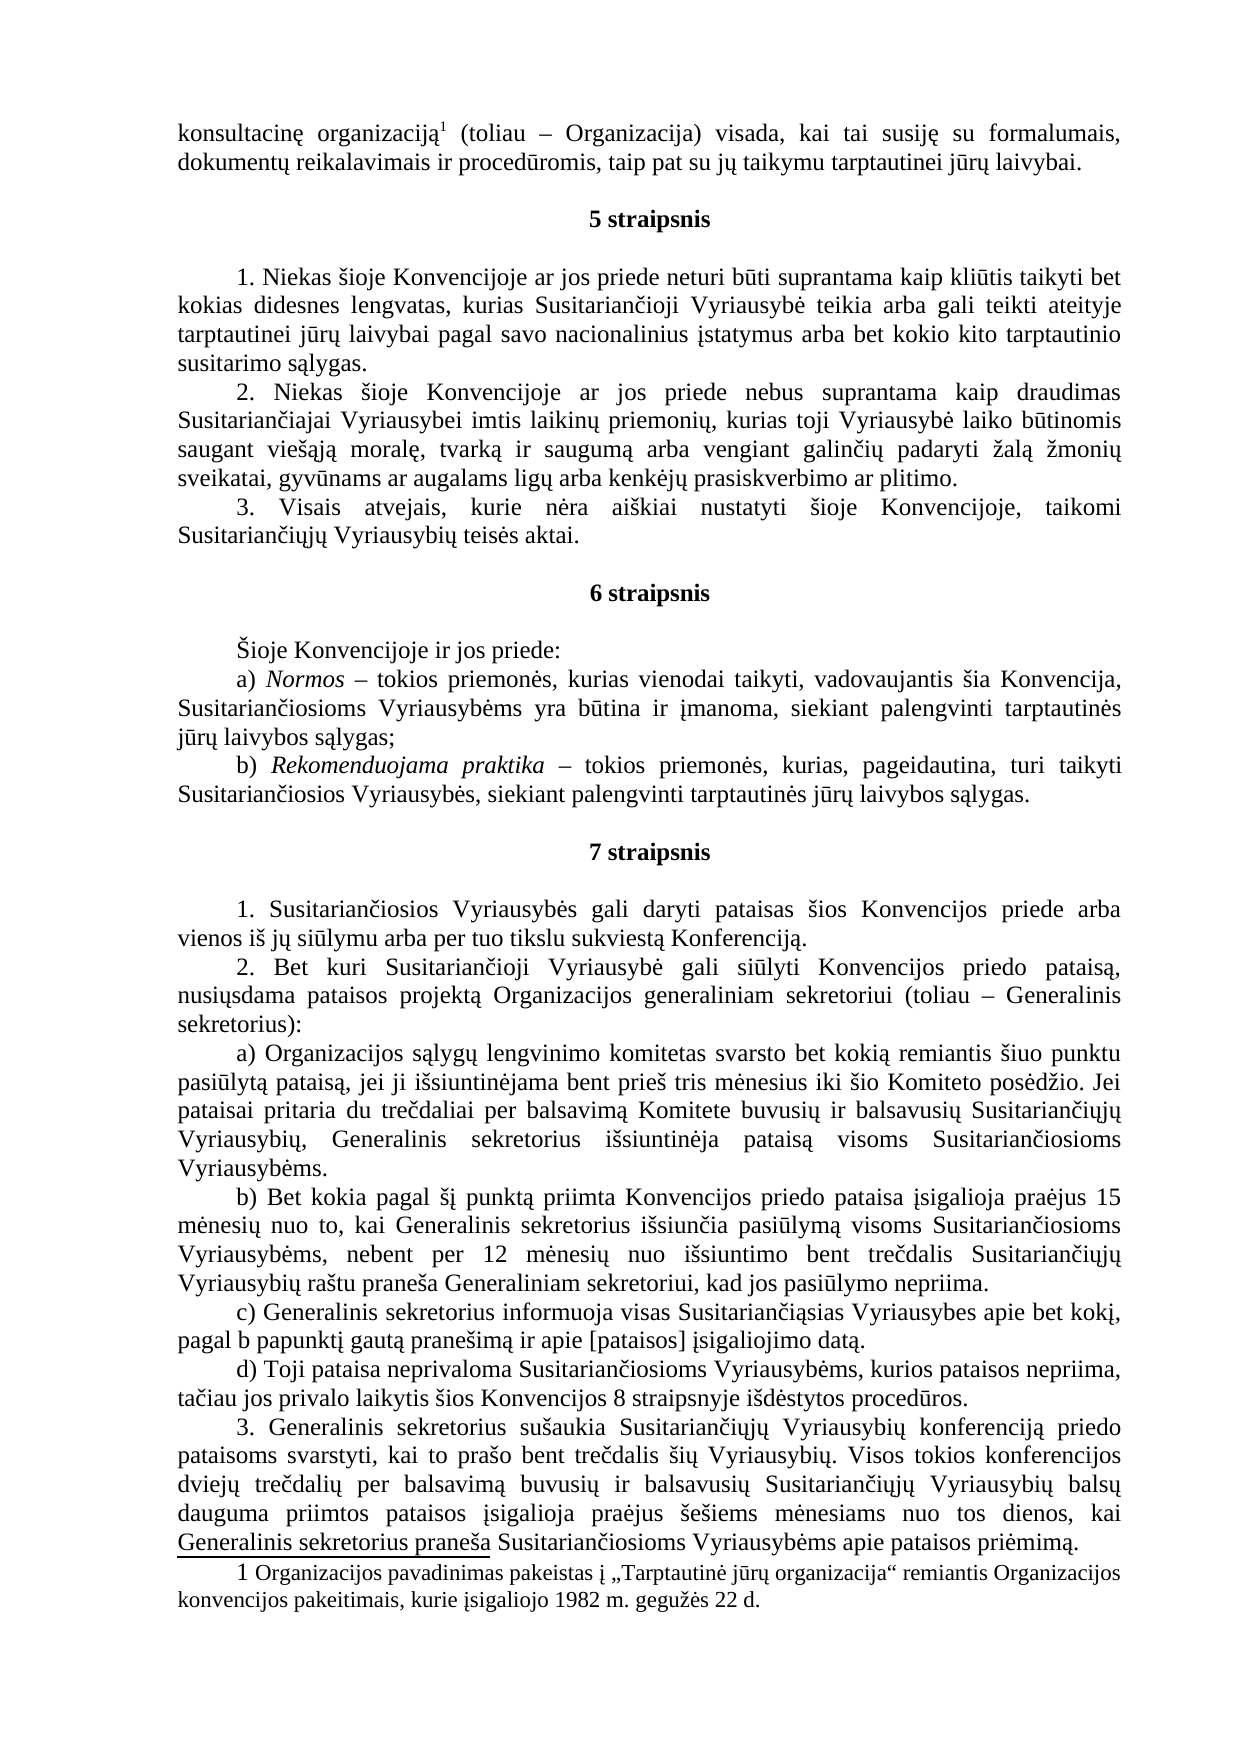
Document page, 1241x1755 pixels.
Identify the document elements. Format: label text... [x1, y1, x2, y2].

text b) Bet kokia pagal šį punktą priimta Konvencijos priedo pataisa įsigalioja praėjus 15 mėnesių nuo to, kai Generalinis sekretorius išsiunčia pasiūlymą visoms Susitariančiosioms Vyriausybėms, nebent per 12 mėnesių nuo išsiuntimo bent trečdalis Susitariančiųjų Vyriausybių raštu praneša Generaliniam sekretoriui, kad jos pasiūlymo nepriima. [177, 1182, 1122, 1297]
text c) Generalinis sekretorius informuoja visas Susitariančiąsias Vyriausybes apie bet kokį, pagal b papunktį gautą pranešimą ir apie [pataisos] įsigaliojimo datą. [177, 1297, 1122, 1354]
text Šioje Konvencijoje ir jos priede: [177, 636, 1122, 664]
text 7 straipsnis [177, 837, 1122, 866]
text d) Toji pataisa neprivaloma Susitariančiosioms Vyriausybėms, kurios pataisos nepriima, tačiau jos privalo laikytis šios Konvencijos 8 straipsnyje išdėstytos procedūros. [177, 1354, 1122, 1412]
text a) Normos – tokios priemonės, kurias vienodai taikyti, vadovaujantis šia Konvencija, Susitariančiosioms Vyriausybėms yra būtina ir įmanoma, siekiant palengvinti tarptautinės jūrų laivybos sąlygas; [177, 664, 1122, 751]
text 1. Susitariančiosios Vyriausybės gali daryti pataisas šios Konvencijos priede arba vienos iš jų siūlymu arba per tuo tikslu sukviestą Konferenciją. [177, 894, 1122, 952]
text a) Organizacijos sąlygų lengvinimo komitetas svarsto bet kokią remiantis šiuo punktu pasiūlytą pataisą, jei ji išsiuntinėjama bent prieš tris mėnesius iki šio Komiteto posėdžio. Jei pataisai pritaria du trečdaliai per balsavimą Komitete buvusių ir balsavusių Susitariančiųjų Vyriausybių, Generalinis sekretorius išsiuntinėja pataisą visoms Susitariančiosioms Vyriausybėms. [177, 1038, 1122, 1182]
text 3. Generalinis sekretorius sušaukia Susitariančiųjų Vyriausybių konferenciją priedo pataisoms svarstyti, kai to prašo bent trečdalis šių Vyriausybių. Visos tokios konferencijos dviejų trečdalių per balsavimą buvusių ir balsavusių Susitariančiųjų Vyriausybių balsų dauguma priimtos pataisos įsigalioja praėjus šešiems mėnesiams nuo tos dienos, kai Generalinis sekretorius praneša Susitariančiosioms Vyriausybėms apie pataisos priėmimą. [177, 1412, 1122, 1556]
text b) Rekomenduojama praktika – tokios priemonės, kurias, pageidautina, turi taikyti Susitariančiosios Vyriausybės, siekiant palengvinti tarptautinės jūrų laivybos sąlygas. [177, 751, 1122, 808]
text 2. Bet kuri Susitariančioji Vyriausybė gali siūlyti Konvencijos priedo pataisą, nusiųsdama pataisos projektą Organizacijos generaliniam sekretoriui (toliau – Generalinis sekretorius): [177, 952, 1122, 1038]
text Organizacijos pavadinimas pakeistas į „Tarptautinė jūrų organizacija“ remiantis Organizacijos konvencijos pakeitimais, kurie įsigaliojo 1982 m. gegužės 22 d. [177, 1557, 1122, 1612]
text 2. Niekas šioje Konvencijoje ar jos priede nebus suprantama kaip draudimas Susitariančiajai Vyriausybei imtis laikinų priemonių, kurias toji Vyriausybė laiko būtinomis saugant viešąją moralę, tvarką ir saugumą arba vengiant galinčių padaryti žalą žmonių sveikatai, gyvūnams ar augalams ligų arba kenkėjų prasiskverbimo ar plitimo. [177, 377, 1122, 492]
text 6 straipsnis [177, 578, 1122, 607]
text konsultacinę organizaciją (toliau – Organizacija) visada, kai tai susiję su formalumais, dokumentų reikalavimais ir procedūromis, taip pat su jų taikymu tarptautinei jūrų laivybai. [177, 118, 1122, 176]
text 3. Visais atvejais, kurie nėra aiškiai nustatyti šioje Konvencijoje, taikomi Susitariančiųjų Vyriausybių teisės aktai. [177, 492, 1122, 549]
text 5 straipsnis [177, 204, 1122, 233]
text 1. Niekas šioje Konvencijoje ar jos priede neturi būti suprantama kaip kliūtis taikyti bet kokias didesnes lengvatas, kurias Susitariančioji Vyriausybė teikia arba gali teikti ateityje tarptautinei jūrų laivybai pagal savo nacionalinius įstatymus arba bet kokio kito tarptautinio susitarimo sąlygas. [177, 262, 1122, 377]
